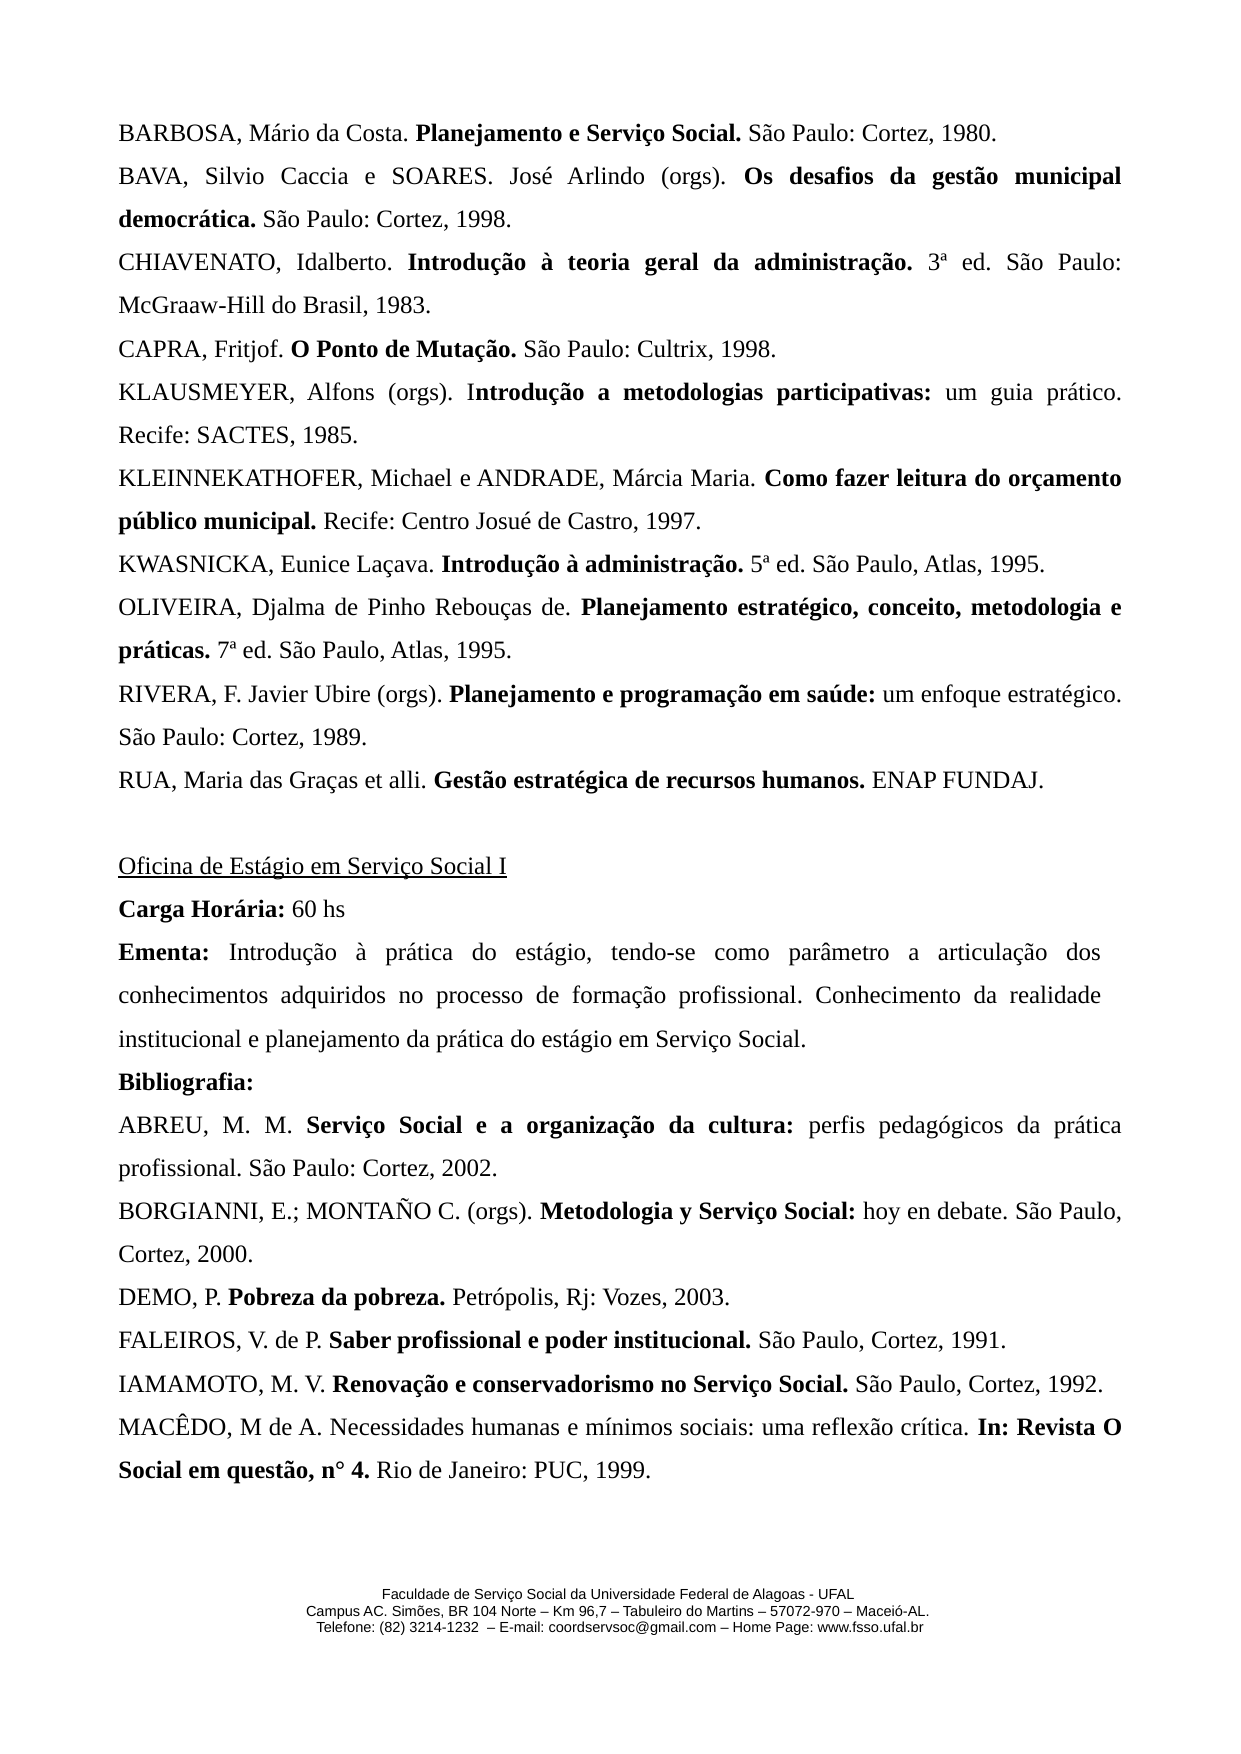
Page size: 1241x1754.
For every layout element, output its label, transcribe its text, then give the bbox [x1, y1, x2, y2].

text DEMO, P. Pobreza da pobreza. Petrópolis, Rj: Vozes, 2003. [118, 1282, 1122, 1311]
text RIVERA, F. Javier Ubire (orgs). Planejamento e programação em saúde: um enfoque estratégico. São Paulo: Cortez, 1989. [118, 679, 1122, 751]
text CHIAVENATO, Idalberto. Introdução à teoria geral da administração. 3ª ed. São Paulo: McGraaw-Hill do Brasil, 1983. [118, 247, 1122, 319]
list Bibliografia: [118, 1067, 1102, 1096]
text Carga Horária: 60 hs [118, 894, 1122, 923]
text BORGIANNI, E.; MONTAÑO C. (orgs). Metodologia y Serviço Social: hoy en debate. São Paulo, Cortez, 2000. [118, 1196, 1122, 1268]
text BARBOSA, Mário da Costa. Planejamento e Serviço Social. São Paulo: Cortez, 1980. [118, 118, 1122, 147]
text Oficina de Estágio em Serviço Social I [118, 851, 1122, 880]
text OLIVEIRA, Djalma de Pinho Rebouças de. Planejamento estratégico, conceito, metodologia e práticas. 7ª ed. São Paulo, Atlas, 1995. [118, 592, 1122, 664]
text KWASNICKA, Eunice Laçava. Introdução à administração. 5ª ed. São Paulo, Atlas, 1995. [118, 549, 1122, 578]
text RUA, Maria das Graças et alli. Gestão estratégica de recursos humanos. ENAP FUNDAJ. [118, 765, 1122, 794]
text KLAUSMEYER, Alfons (orgs). Introdução a metodologias participativas: um guia prático. Recife: SACTES, 1985. [118, 377, 1122, 449]
text MACÊDO, M de A. Necessidades humanas e mínimos sociais: uma reflexão crítica. In: Revista O Social em questão, n° 4. Rio de Janeiro: PUC, 1999. [118, 1412, 1122, 1484]
list Ementa: Introdução à prática do estágio, tendo-se como parâmetro a articulação dos conhecimentos adquiridos no processo de formação profissional. Conhecimento da realidade institucional e planejamento da prática do estágio em Serviço Social. [118, 937, 1102, 1052]
text CAPRA, Fritjof. O Ponto de Mutação. São Paulo: Cultrix, 1998. [118, 334, 1122, 362]
text KLEINNEKATHOFER, Michael e ANDRADE, Márcia Maria. Como fazer leitura do orçamento público municipal. Recife: Centro Josué de Castro, 1997. [118, 463, 1122, 535]
text IAMAMOTO, M. V. Renovação e conservadorismo no Serviço Social. São Paulo, Cortez, 1992. [118, 1369, 1122, 1397]
text ABREU, M. M. Serviço Social e a organização da cultura: perfis pedagógicos da prática profissional. São Paulo: Cortez, 2002. [118, 1110, 1122, 1182]
text FALEIROS, V. de P. Saber profissional e poder institucional. São Paulo, Cortez, 1991. [118, 1326, 1102, 1354]
text BAVA, Silvio Caccia e SOARES. José Arlindo (orgs). Os desafios da gestão municipal democrática. São Paulo: Cortez, 1998. [118, 161, 1122, 233]
